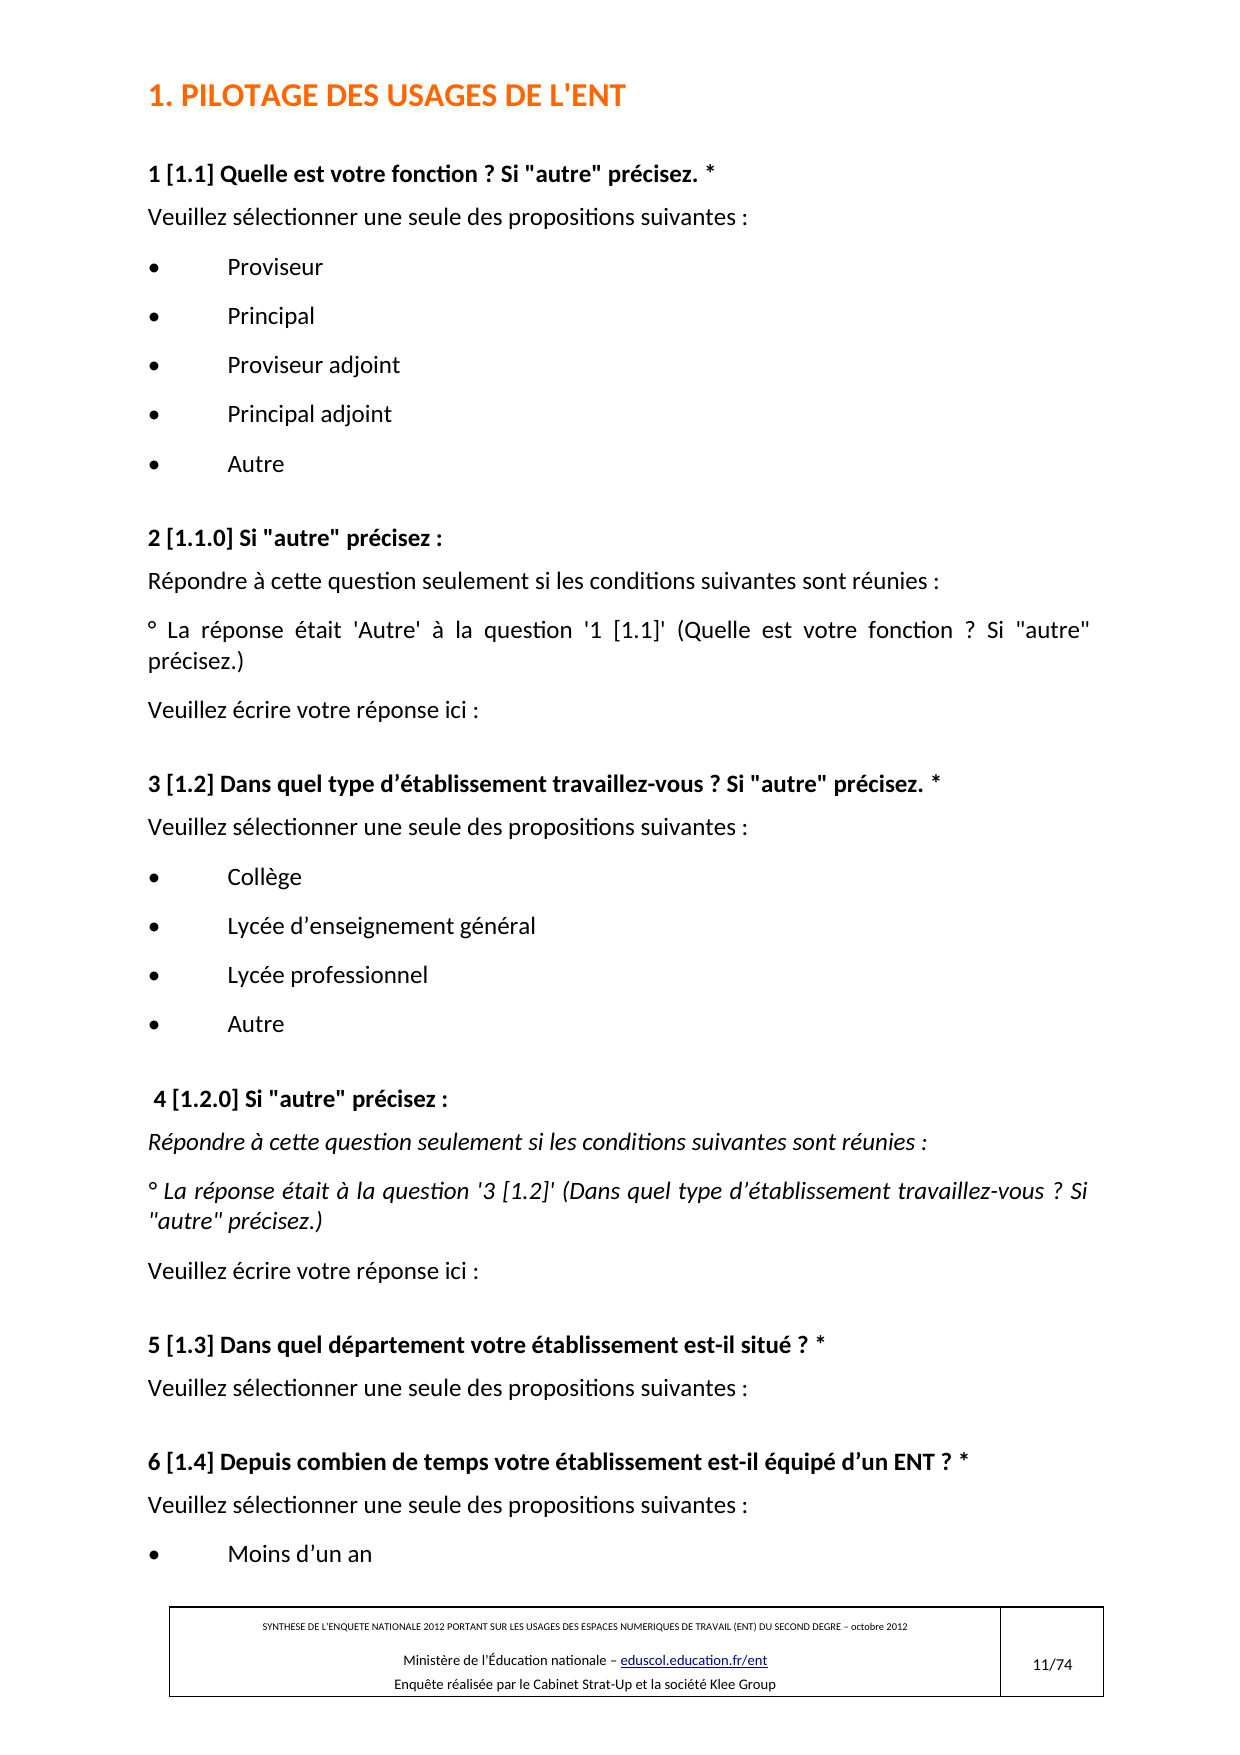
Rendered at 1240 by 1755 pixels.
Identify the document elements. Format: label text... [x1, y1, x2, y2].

text ° La réponse était 'Autre' à la question '1 [1.1]' (Quelle est votre fonction ? Si "autre" précisez.) [148, 614, 1092, 675]
text • Moins d’un an [148, 1539, 1092, 1569]
text Veuillez sélectionner une seule des propositions suivantes : [148, 811, 1092, 842]
text • Proviseur adjoint [148, 349, 1092, 380]
text 6 [1.4] Depuis combien de temps votre établissement est-il équipé d’un ENT ? * [148, 1446, 1092, 1477]
text • Autre [148, 1008, 1092, 1039]
text 1 [1.1] Quelle est votre fonction ? Si "autre" précisez. * [148, 158, 1092, 189]
text Veuillez sélectionner une seule des propositions suivantes : [148, 1489, 1092, 1520]
text 4 [1.2.0] Si "autre" précisez : [148, 1083, 1092, 1113]
text • Lycée d’enseignement général [148, 910, 1092, 940]
text 1. PILOTAGE DES USAGES DE L'ENT [148, 74, 1092, 114]
text • Principal [148, 300, 1092, 330]
text • Lycée professionnel [148, 959, 1092, 990]
text ° La réponse était à la question '3 [1.2]' (Dans quel type d’établissement travaillez-vous ? Si "autre" précisez.) [148, 1175, 1092, 1236]
text • Autre [148, 448, 1092, 478]
text • Proviseur [148, 251, 1092, 281]
text Répondre à cette question seulement si les conditions suivantes sont réunies : [148, 565, 1092, 596]
text 5 [1.3] Dans quel département votre établissement est-il situé ? * [148, 1329, 1092, 1359]
text Répondre à cette question seulement si les conditions suivantes sont réunies : [148, 1126, 1092, 1156]
text Veuillez écrire votre réponse ici : [148, 694, 1092, 724]
text • Principal adjoint [148, 398, 1092, 429]
text Veuillez sélectionner une seule des propositions suivantes : [148, 201, 1092, 232]
text 3 [1.2] Dans quel type d’établissement travaillez-vous ? Si "autre" précisez. * [148, 768, 1092, 799]
text 2 [1.1.0] Si "autre" précisez : [148, 522, 1092, 552]
text Veuillez sélectionner une seule des propositions suivantes : [148, 1372, 1092, 1403]
text • Collège [148, 861, 1092, 891]
text Veuillez écrire votre réponse ici : [148, 1255, 1092, 1285]
